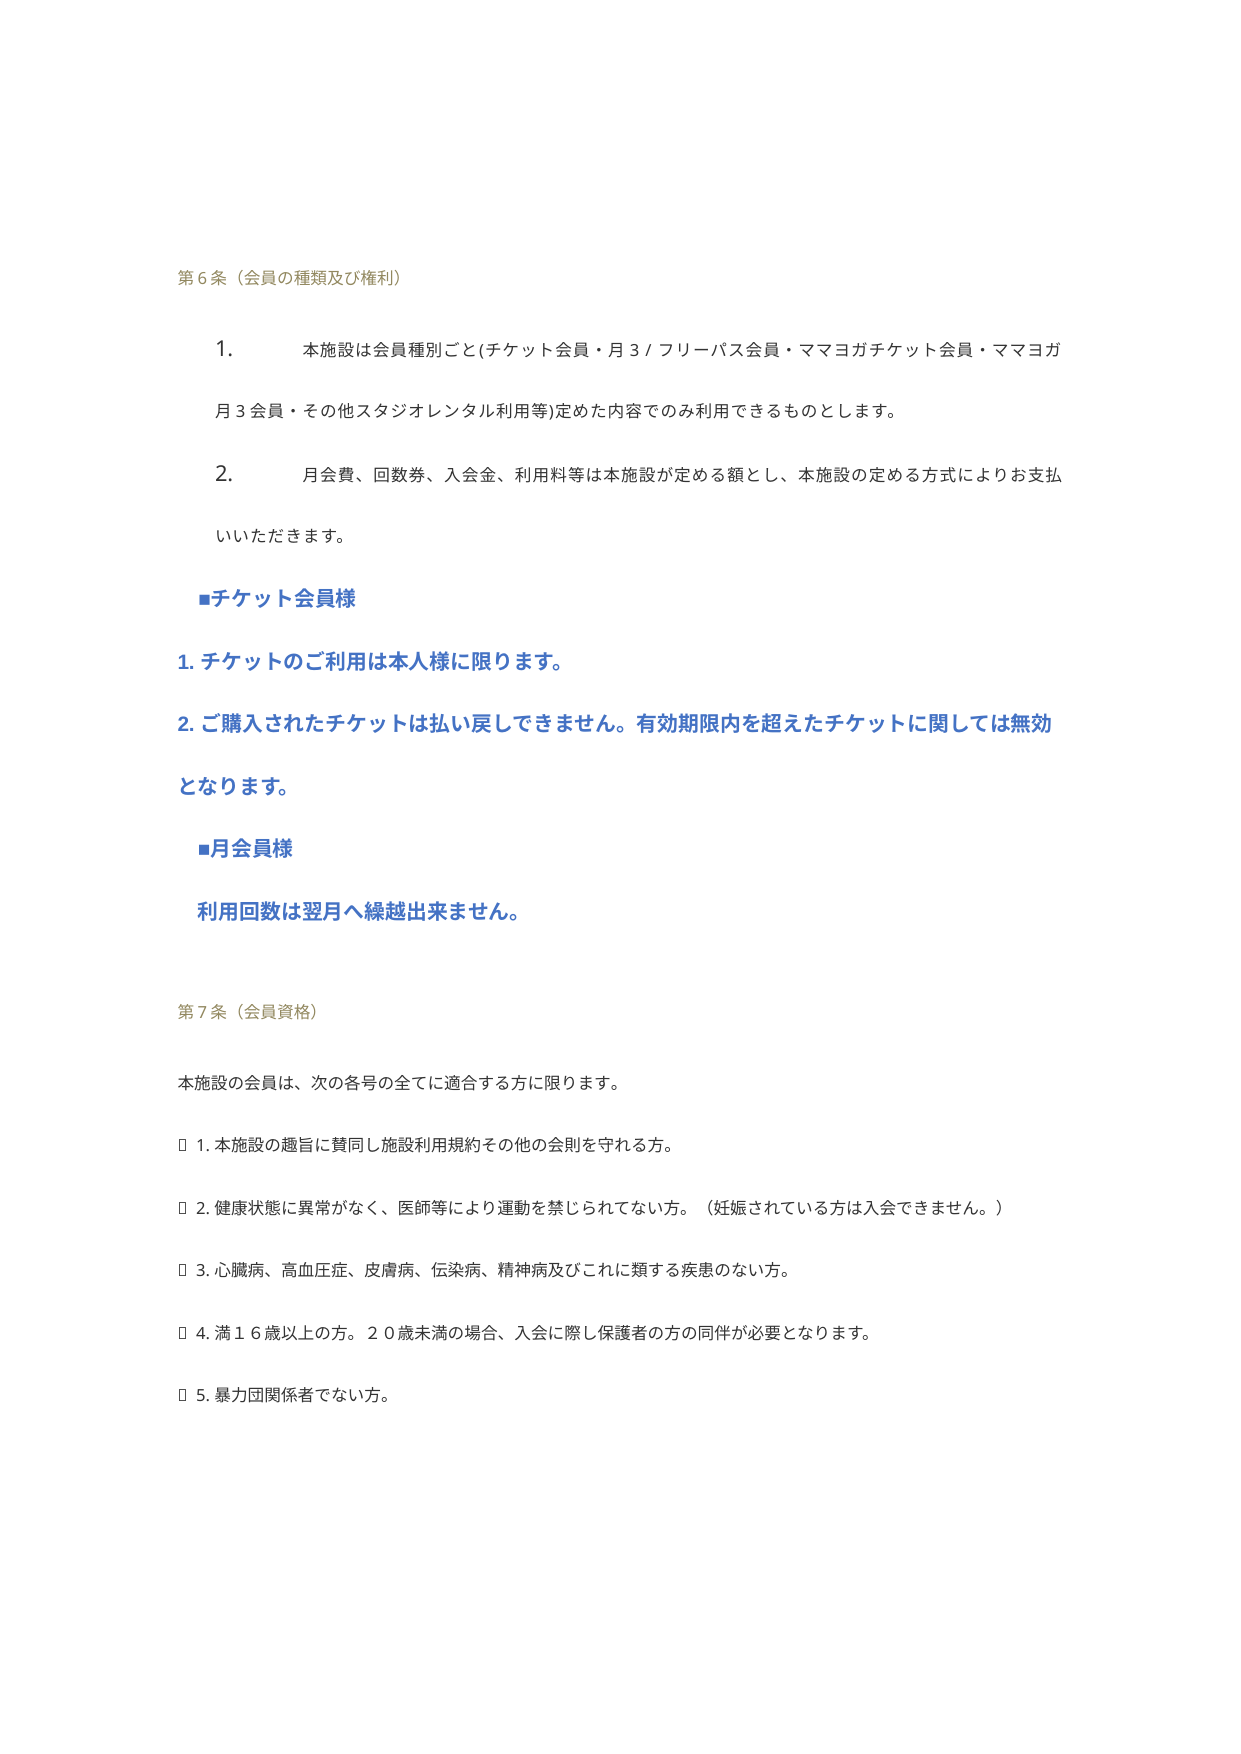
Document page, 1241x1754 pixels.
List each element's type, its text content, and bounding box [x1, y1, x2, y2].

list 月会費、回数券、入会金、利用料等は本施設が定める額とし、本施設の定める方式によりお支払いいただきます。 [215, 431, 1063, 556]
subtitle 第6条（会員の種類及び権利） [177, 236, 1063, 298]
text  5. 暴力団関係者でない方。 [177, 1353, 1063, 1415]
text 本施設の会員は、次の各号の全てに適合する方に限ります。 [177, 1040, 1063, 1103]
text 利用回数は翌月へ繰越出来ません。 [177, 868, 1063, 931]
subtitle 第7条（会員資格） [177, 970, 1063, 1032]
text  1. 本施設の趣旨に賛同し施設利用規約その他の会則を守れる方。 [177, 1103, 1063, 1165]
text  2. 健康状態に異常がなく、医師等により運動を禁じられてない方。（妊娠されている方は入会できません。） [177, 1165, 1063, 1228]
text  4. 満１６歳以上の方。２０歳未満の場合、入会に際し保護者の方の同伴が必要となります。 [177, 1290, 1063, 1353]
text  3. 心臓病、高血圧症、皮膚病、伝染病、精神病及びこれに類する疾患のない方。 [177, 1228, 1063, 1290]
list 本施設は会員種別ごと(チケット会員・月3 / フリーパス会員・ママヨガチケット会員・ママヨガ月3会員・その他スタジオレンタル利用等)定めた内容でのみ利用できるものとします。 [215, 306, 1063, 431]
text ■チケット会員様 1. チケットのご利用は本人様に限ります。 2. ご購入されたチケットは払い戻しできません。有効期限内を超えたチケットに関しては無効となります。 [177, 556, 1063, 806]
text ■月会員様 [177, 806, 1063, 868]
